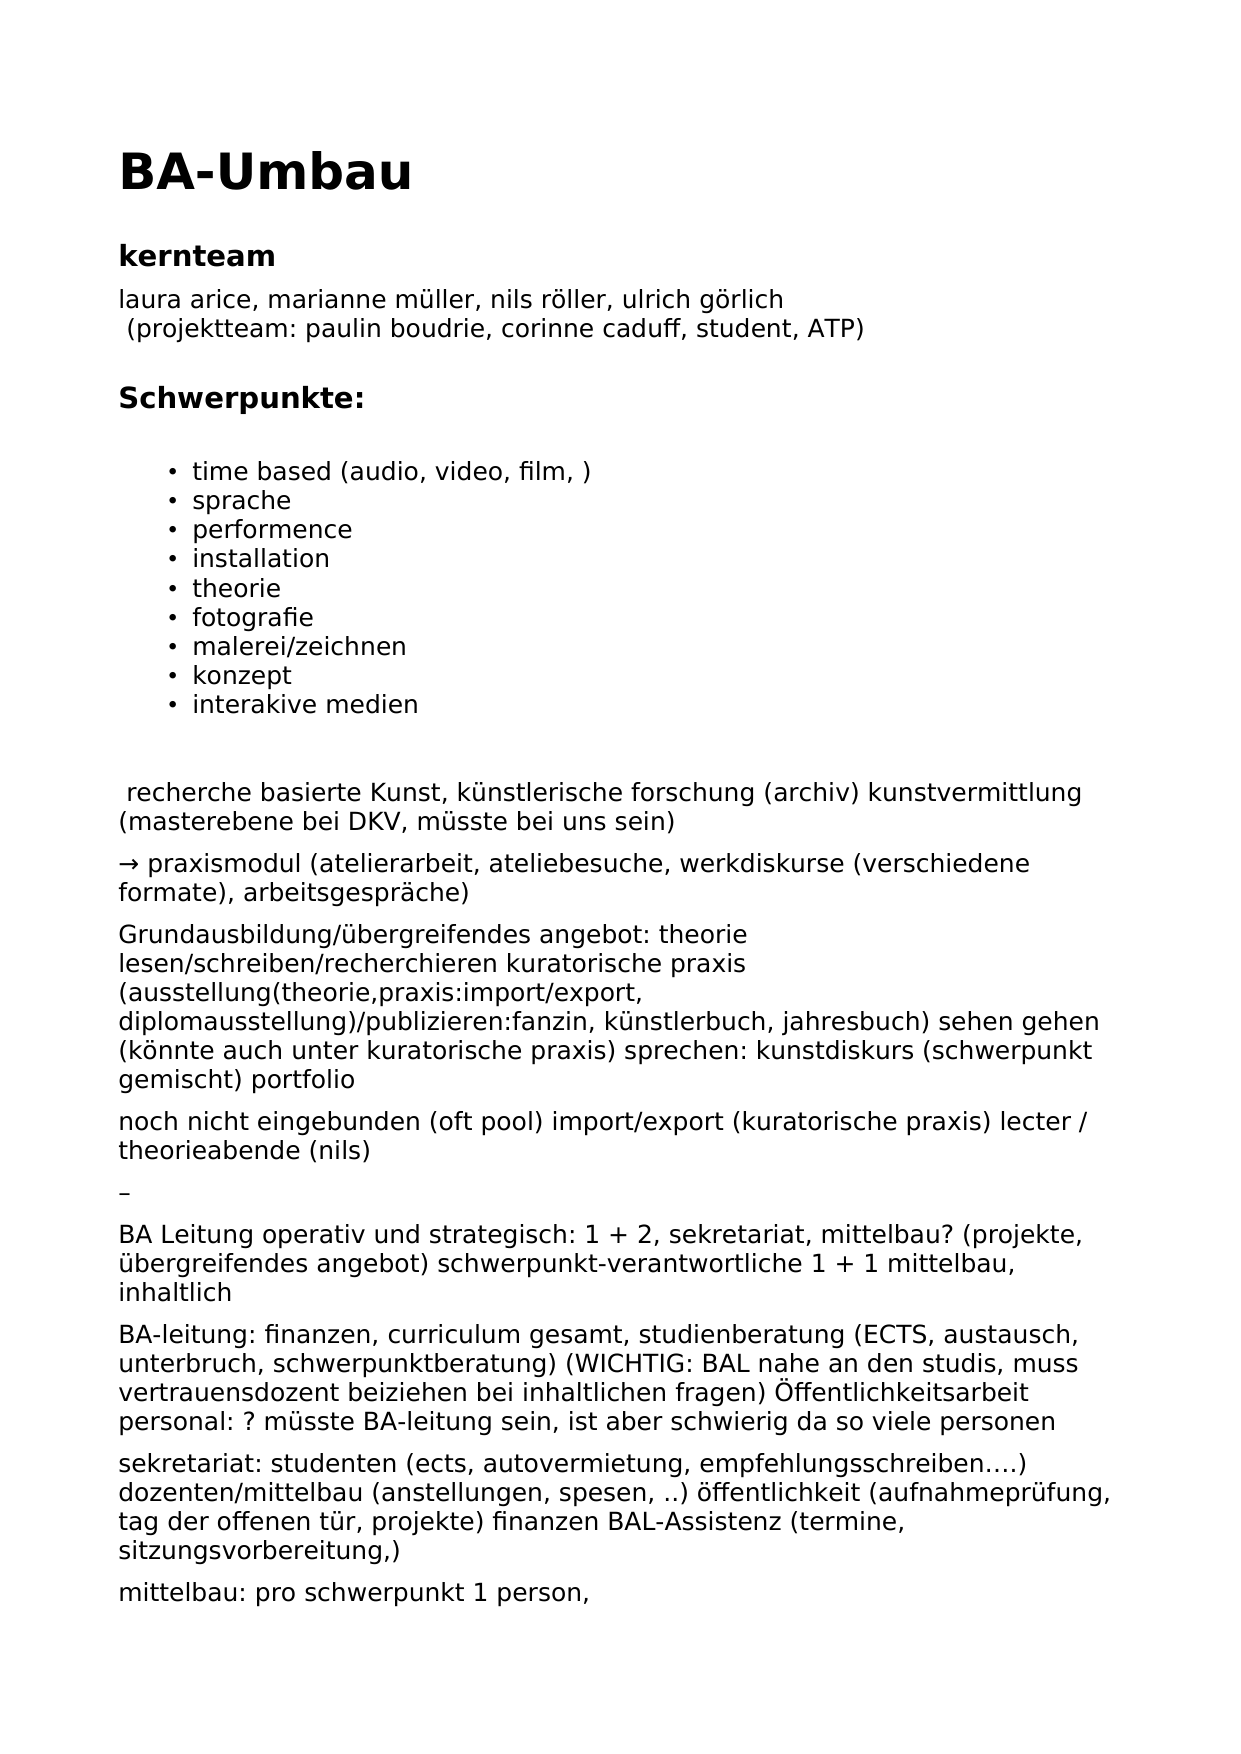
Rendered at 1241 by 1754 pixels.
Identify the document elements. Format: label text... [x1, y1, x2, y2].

text noch nicht eingebunden (oft pool) import/export (kuratorische praxis) lecter / theorieabende (nils) [118, 1107, 1122, 1166]
list time based (audio, video, film, ) [177, 457, 1122, 486]
list sprache [177, 486, 1122, 515]
text recherche basierte Kunst, künstlerische forschung (archiv) kunstvermittlung (masterebene bei DKV, müsste bei uns sein) [118, 749, 1122, 837]
list malerei/zeichnen [177, 632, 1122, 661]
text BA Leitung operativ und strategisch: 1 + 2, sekretariat, mittelbau? (projekte, übergreifendes angebot) schwerpunkt-verantwortliche 1 + 1 mittelbau, inhaltlich [118, 1220, 1122, 1307]
list installation [177, 544, 1122, 574]
list performence [177, 515, 1122, 544]
text BA-leitung: finanzen, curriculum gesamt, studienberatung (ECTS, austausch, unterbruch, schwerpunktberatung) (WICHTIG: BAL nahe an den studis, muss vertrauensdozent beiziehen bei inhaltlichen fragen) Öffentlichkeitsarbeit personal: ? müsste BA-leitung sein, ist aber schwierig da so viele personen [118, 1320, 1122, 1437]
list interakive medien [177, 690, 1122, 719]
list theorie [177, 574, 1122, 603]
subtitle kernteam [118, 239, 1122, 273]
list fotografie [177, 603, 1122, 632]
text – [118, 1178, 1122, 1207]
text → praxismodul (atelierarbeit, ateliebesuche, werkdiskurse (verschiedene formate), arbeitsgespräche) [118, 849, 1122, 907]
text mittelbau: pro schwerpunkt 1 person, [118, 1578, 1122, 1607]
text laura arice, marianne müller, nils röller, ulrich görlich (projektteam: paulin boudrie, corinne caduff, student, ATP) [118, 285, 1122, 344]
text Grundausbildung/übergreifendes angebot: theorie lesen/schreiben/recherchieren kuratorische praxis (ausstellung(theorie,praxis:import/export, diplomausstellung)/publizieren:fanzin, künstlerbuch, jahresbuch) sehen gehen (könnte auch unter kuratorische praxis) sprechen: kunstdiskurs (schwerpunkt gemischt) portfolio [118, 920, 1122, 1095]
subtitle BA-Umbau [118, 143, 1122, 201]
list konzept [177, 661, 1122, 690]
subtitle Schwerpunkte: [118, 381, 1122, 415]
text sekretariat: studenten (ects, autovermietung, empfehlungsschreiben….) dozenten/mittelbau (anstellungen, spesen, ..) öffentlichkeit (aufnahmeprüfung, tag der offenen tür, projekte) finanzen BAL-Assistenz (termine, sitzungsvorbereitung,) [118, 1449, 1122, 1566]
